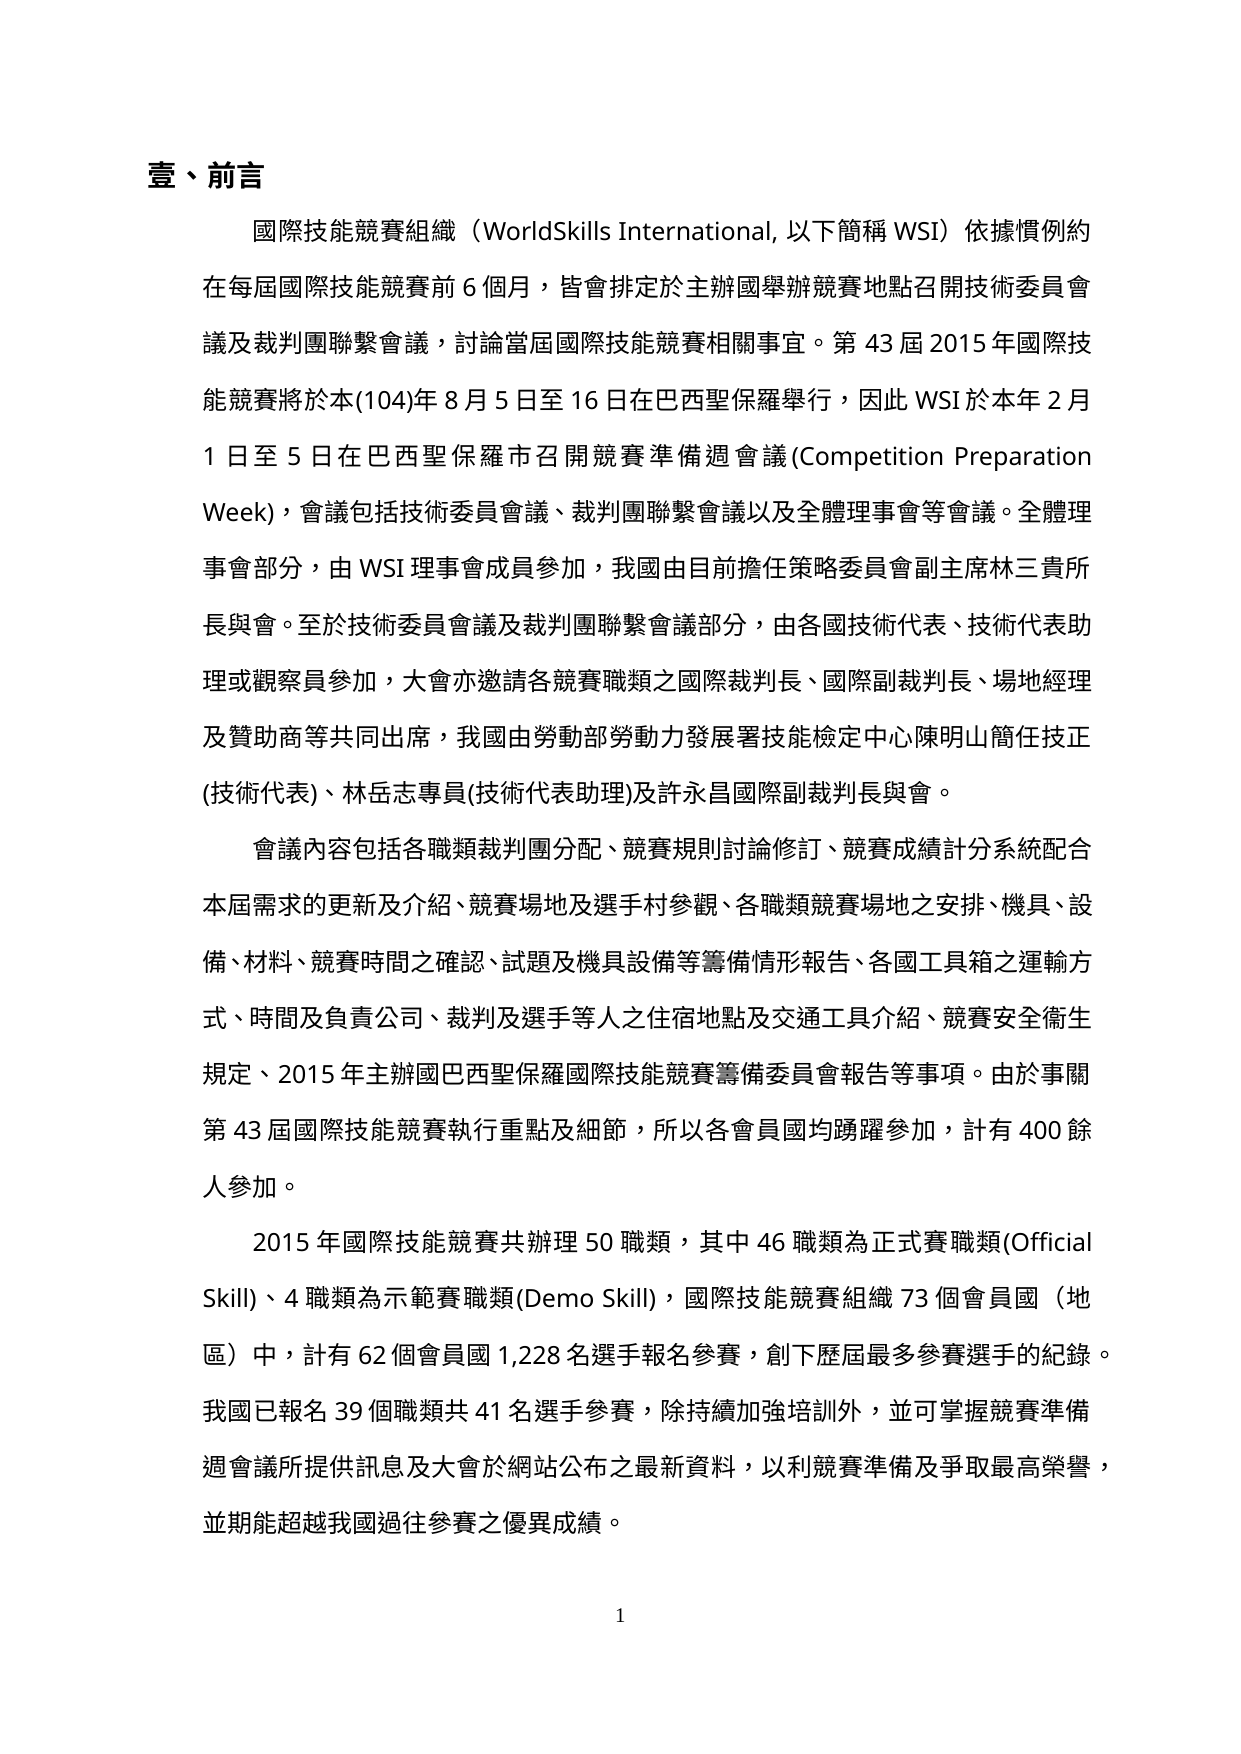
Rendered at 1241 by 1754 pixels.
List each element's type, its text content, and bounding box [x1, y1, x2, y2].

text 2015年國際技能競賽共辦理50職類，其中46職類為正式賽職類(Official Skill)、4職類為示範賽職類(Demo Skill)，國際技能競賽組織73個會員國（地區）中，計有62個會員國1,228名選手報名參賽，創下歷屆最多參賽選手的紀錄。我國已報名39個職類共41名選手參賽，除持續加強培訓外，並可掌握競賽準備週會議所提供訊息及大會於網站公布之最新資料，以利競賽準備及爭取最高榮譽，並期能超越我國過往參賽之優異成績。 [202, 1222, 1092, 1541]
subtitle 前言 [148, 136, 1092, 211]
text 會議內容包括各職類裁判團分配、競賽規則討論修訂、競賽成績計分系統配合本屆需求的更新及介紹、競賽場地及選手村參觀、各職類競賽場地之安排、機具、設備、材料、競賽時間之確認、試題及機具設備等籌備情形報告、各國工具箱之運輸方式、時間及負責公司、裁判及選手等人之住宿地點及交通工具介紹、競賽安全衞生規定、2015年主辦國巴西聖保羅國際技能競賽籌備委員會報告等事項。由於事關第43屆國際技能競賽執行重點及細節，所以各會員國均踴躍參加，計有400餘人參加。 [202, 829, 1092, 1204]
text 國際技能競賽組織（WorldSkills International, 以下簡稱WSI）依據慣例約在每屆國際技能競賽前6個月，皆會排定於主辦國舉辦競賽地點召開技術委員會議及裁判團聯繫會議，討論當屆國際技能競賽相關事宜。第43屆2015年國際技能競賽將於本(104)年8月5日至16日在巴西聖保羅舉行，因此WSI於本年2月1日至5日在巴西聖保羅市召開競賽準備週會議(Competition Preparation Week)，會議包括技術委員會議、裁判團聯繫會議以及全體理事會等會議。全體理事會部分，由WSI理事會成員參加，我國由目前擔任策略委員會副主席林三貴所長與會。至於技術委員會議及裁判團聯繫會議部分，由各國技術代表、技術代表助理或觀察員參加，大會亦邀請各競賽職類之國際裁判長、國際副裁判長、場地經理及贊助商等共同出席，我國由勞動部勞動力發展署技能檢定中心陳明山簡任技正(技術代表)、林岳志專員(技術代表助理)及許永昌國際副裁判長與會。 [202, 211, 1092, 811]
